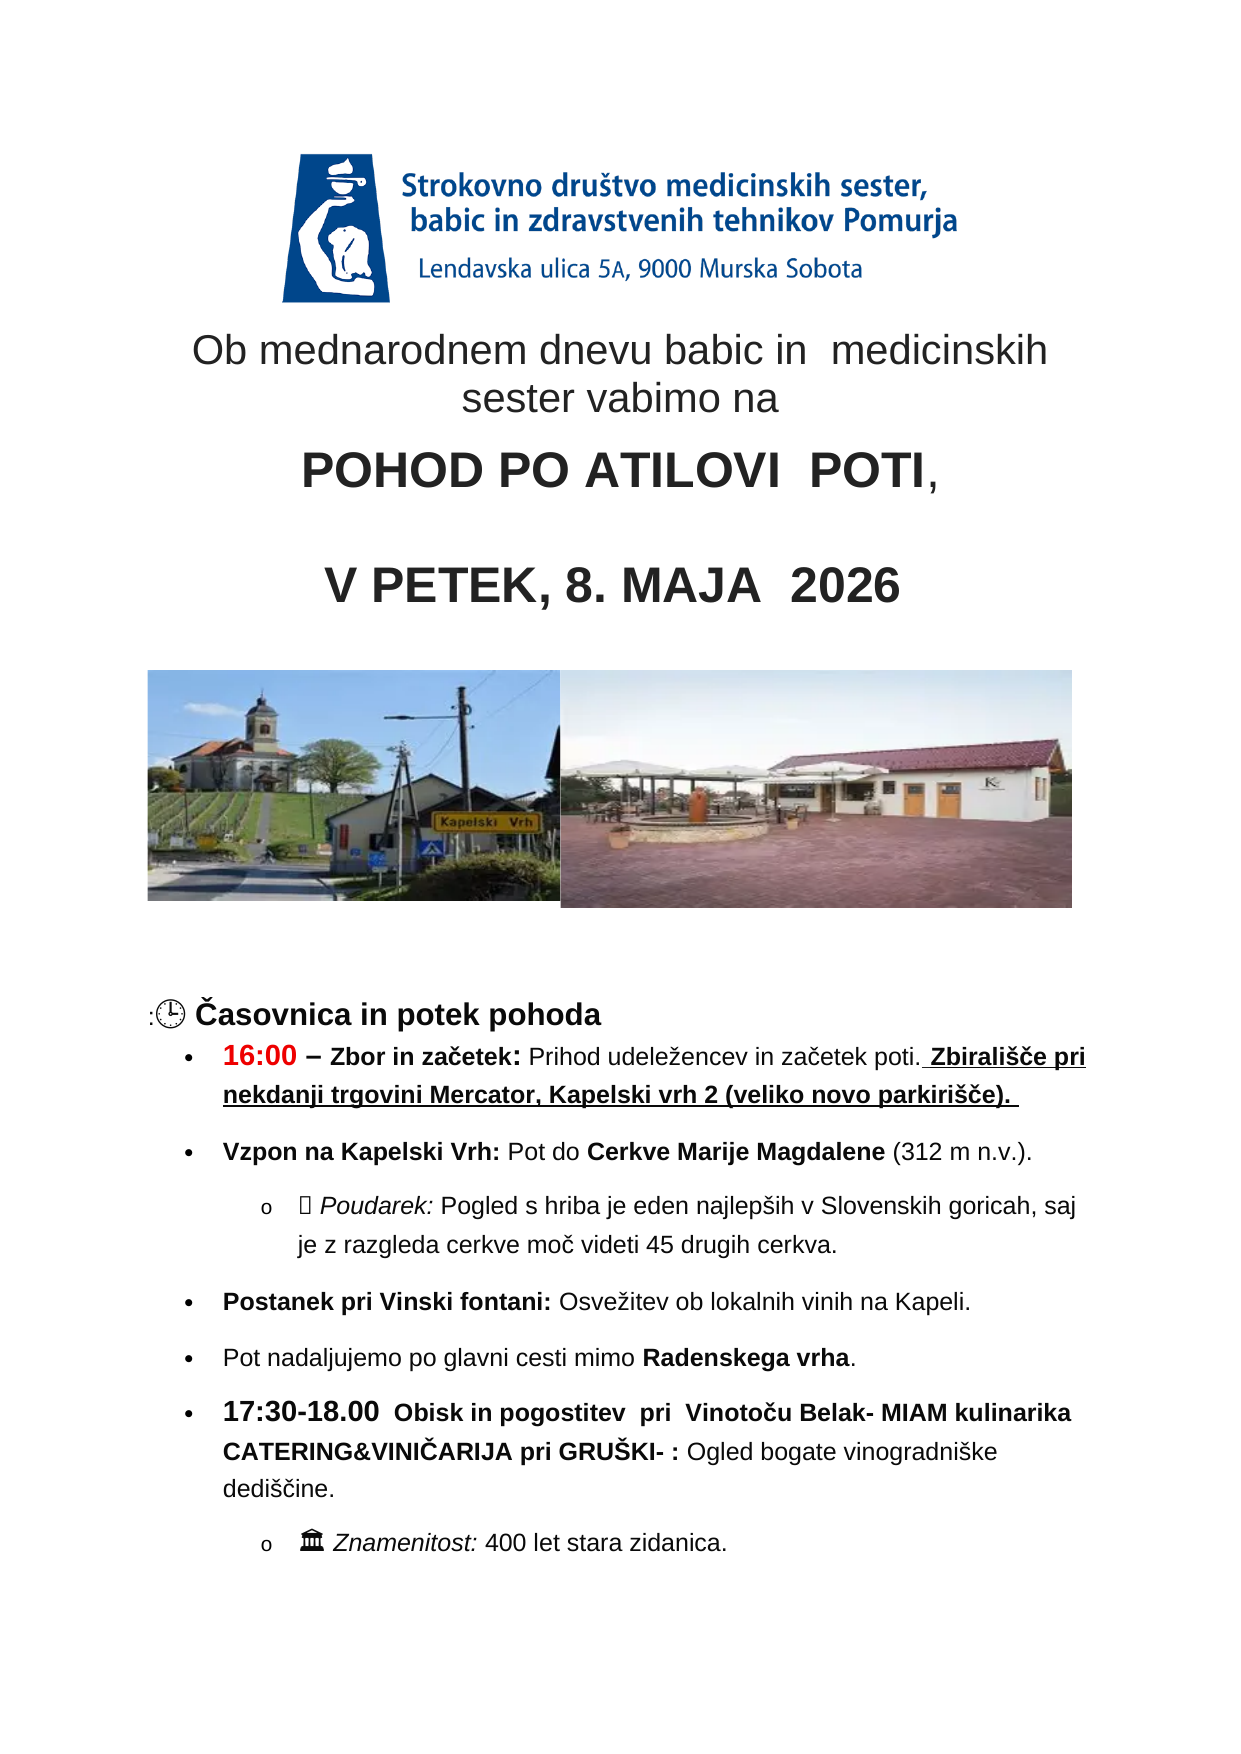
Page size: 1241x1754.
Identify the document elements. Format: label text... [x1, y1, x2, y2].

list 16:00 – Zbor in začetek: Prihod udeležencev in začetek poti. Zbirališče pri nekdanji trgovini Mercator, Kapelski vrh 2 (veliko novo parkirišče). [185, 1034, 1093, 1109]
list Postanek pri Vinski fontani: Osvežitev ob lokalnih vinih na Kapeli. [185, 1278, 1093, 1315]
text POHOD PO ATILOVI POTI, [148, 440, 1093, 498]
text :🕒 Časovnica in potek pohoda [148, 992, 1093, 1034]
list 📸 Poudarek: Pogled s hriba je eden najlepših v Slovenskih goricah, saj je z razgleda cerkve moč videti 45 drugih cerkva. [260, 1184, 1093, 1259]
list Pot nadaljujemo po glavni cesti mimo Radenskega vrha. [185, 1334, 1093, 1372]
list 🏛️ Znamenitost: 400 let stara zidanica. [260, 1522, 1093, 1559]
text V PETEK, 8. MAJA 2026 [148, 555, 1093, 613]
list Vzpon na Kapelski Vrh: Pot do Cerkve Marije Magdalene (312 m n.v.). [185, 1128, 1093, 1165]
list 17:30-18.00 Obisk in pogostitev pri Vinotoču Belak- MIAM kulinarika CATERING&VINIČARIJA pri GRUŠKI- : Ogled bogate vinogradniške dediščine. [185, 1390, 1093, 1503]
text Ob mednarodnem dnevu babic in medicinskih sester vabimo na [148, 325, 1093, 421]
